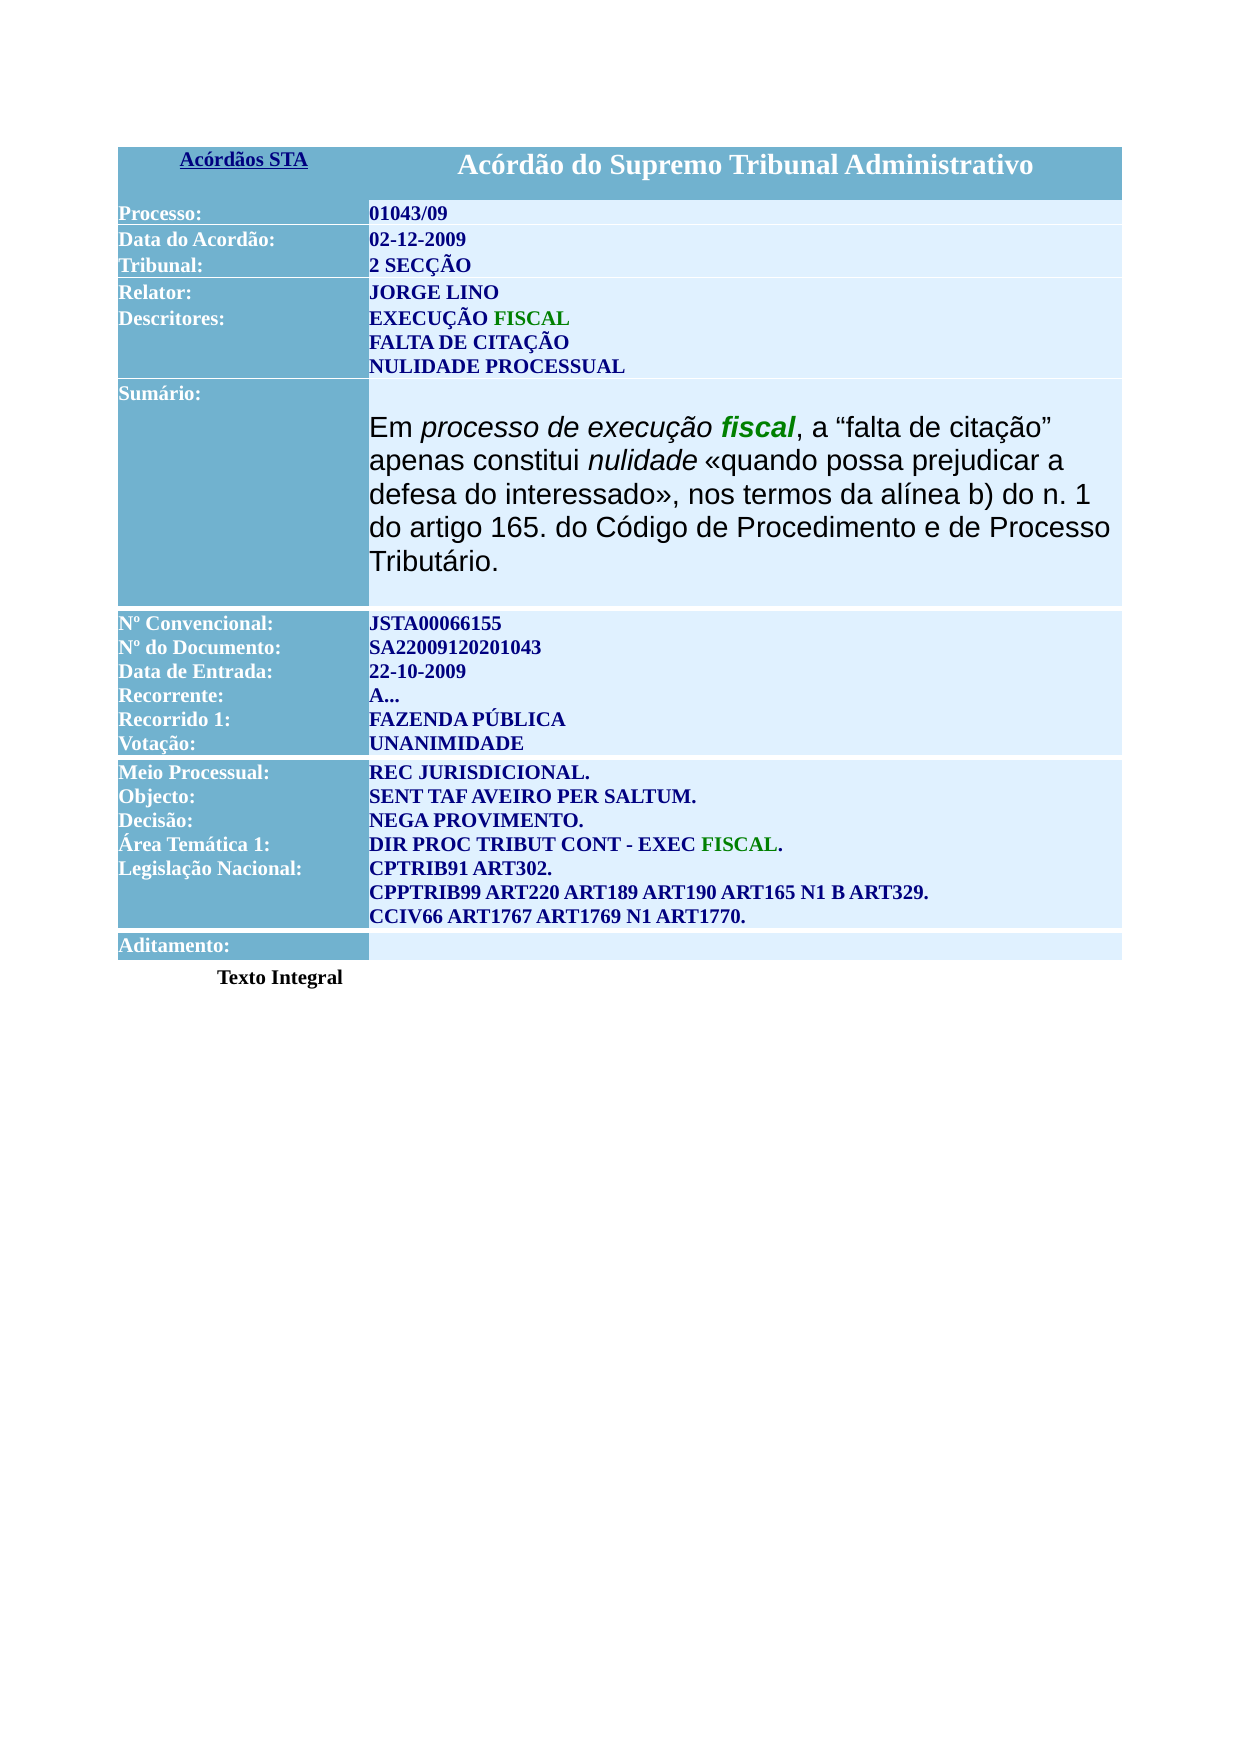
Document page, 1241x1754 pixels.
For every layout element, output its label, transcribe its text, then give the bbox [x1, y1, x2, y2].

table_cell Data de Entrada: [118, 659, 369, 683]
table_cell Decisão: [118, 808, 369, 832]
list Texto Integral [162, 960, 1122, 989]
table_cell Nº Convencional: [118, 611, 369, 635]
table_cell FAZENDA PÚBLICA [369, 707, 1122, 731]
table_cell Área Temática 1: [118, 832, 369, 856]
table_cell Recorrido 1: [118, 707, 369, 731]
table_cell 02-12-2009 [369, 227, 1122, 251]
table_cell SA22009120201043 [369, 635, 1122, 659]
table_cell REC JURISDICIONAL. [369, 760, 1122, 784]
table_header Acórdãos STA [118, 147, 369, 200]
table_cell Sumário: [118, 381, 369, 606]
table_cell Tribunal: [118, 253, 369, 277]
table_cell A... [369, 683, 1122, 707]
table_cell DIR PROC TRIBUT CONT - EXEC FISCAL. [369, 832, 1122, 856]
table_cell Relator: [118, 280, 369, 304]
table_cell CPTRIB91 ART302. CPPTRIB99 ART220 ART189 ART190 ART165 N1 B ART329. CCIV66 ART1767 ART1769 N1 ART1770. [369, 856, 1122, 928]
table_cell JSTA00066155 [369, 611, 1122, 635]
table_cell [369, 933, 1122, 957]
table_cell Nº do Documento: [118, 635, 369, 659]
table_cell SENT TAF AVEIRO PER SALTUM. [369, 784, 1122, 808]
table_cell Meio Processual: [118, 760, 369, 784]
table_cell Votação: [118, 731, 369, 755]
table_cell EXECUÇÃO FISCAL FALTA DE CITAÇÃO NULIDADE PROCESSUAL [369, 306, 1122, 378]
table_cell NEGA PROVIMENTO. [369, 808, 1122, 832]
table_cell Recorrente: [118, 683, 369, 707]
table_cell Em processo de execução fiscal, a “falta de citação” apenas constitui nulidade «quando possa prejudicar a defesa do interessado», nos termos da alínea b) do n. 1 do artigo 165. do Código de Procedimento e de Processo Tributário. [369, 381, 1122, 606]
table_header Acórdão do Supremo Tribunal Administrativo [369, 147, 1122, 200]
table_cell 22-10-2009 [369, 659, 1122, 683]
table_cell Aditamento: [118, 933, 369, 957]
table_cell Objecto: [118, 784, 369, 808]
table_cell Processo: [118, 200, 369, 224]
table_cell UNANIMIDADE [369, 731, 1122, 755]
table_cell Data do Acordão: [118, 227, 369, 251]
table_cell 01043/09 [369, 200, 1122, 224]
table_cell 2 SECÇÃO [369, 253, 1122, 277]
table_cell JORGE LINO [369, 280, 1122, 304]
table_cell Descritores: [118, 306, 369, 378]
table_cell Legislação Nacional: [118, 856, 369, 928]
